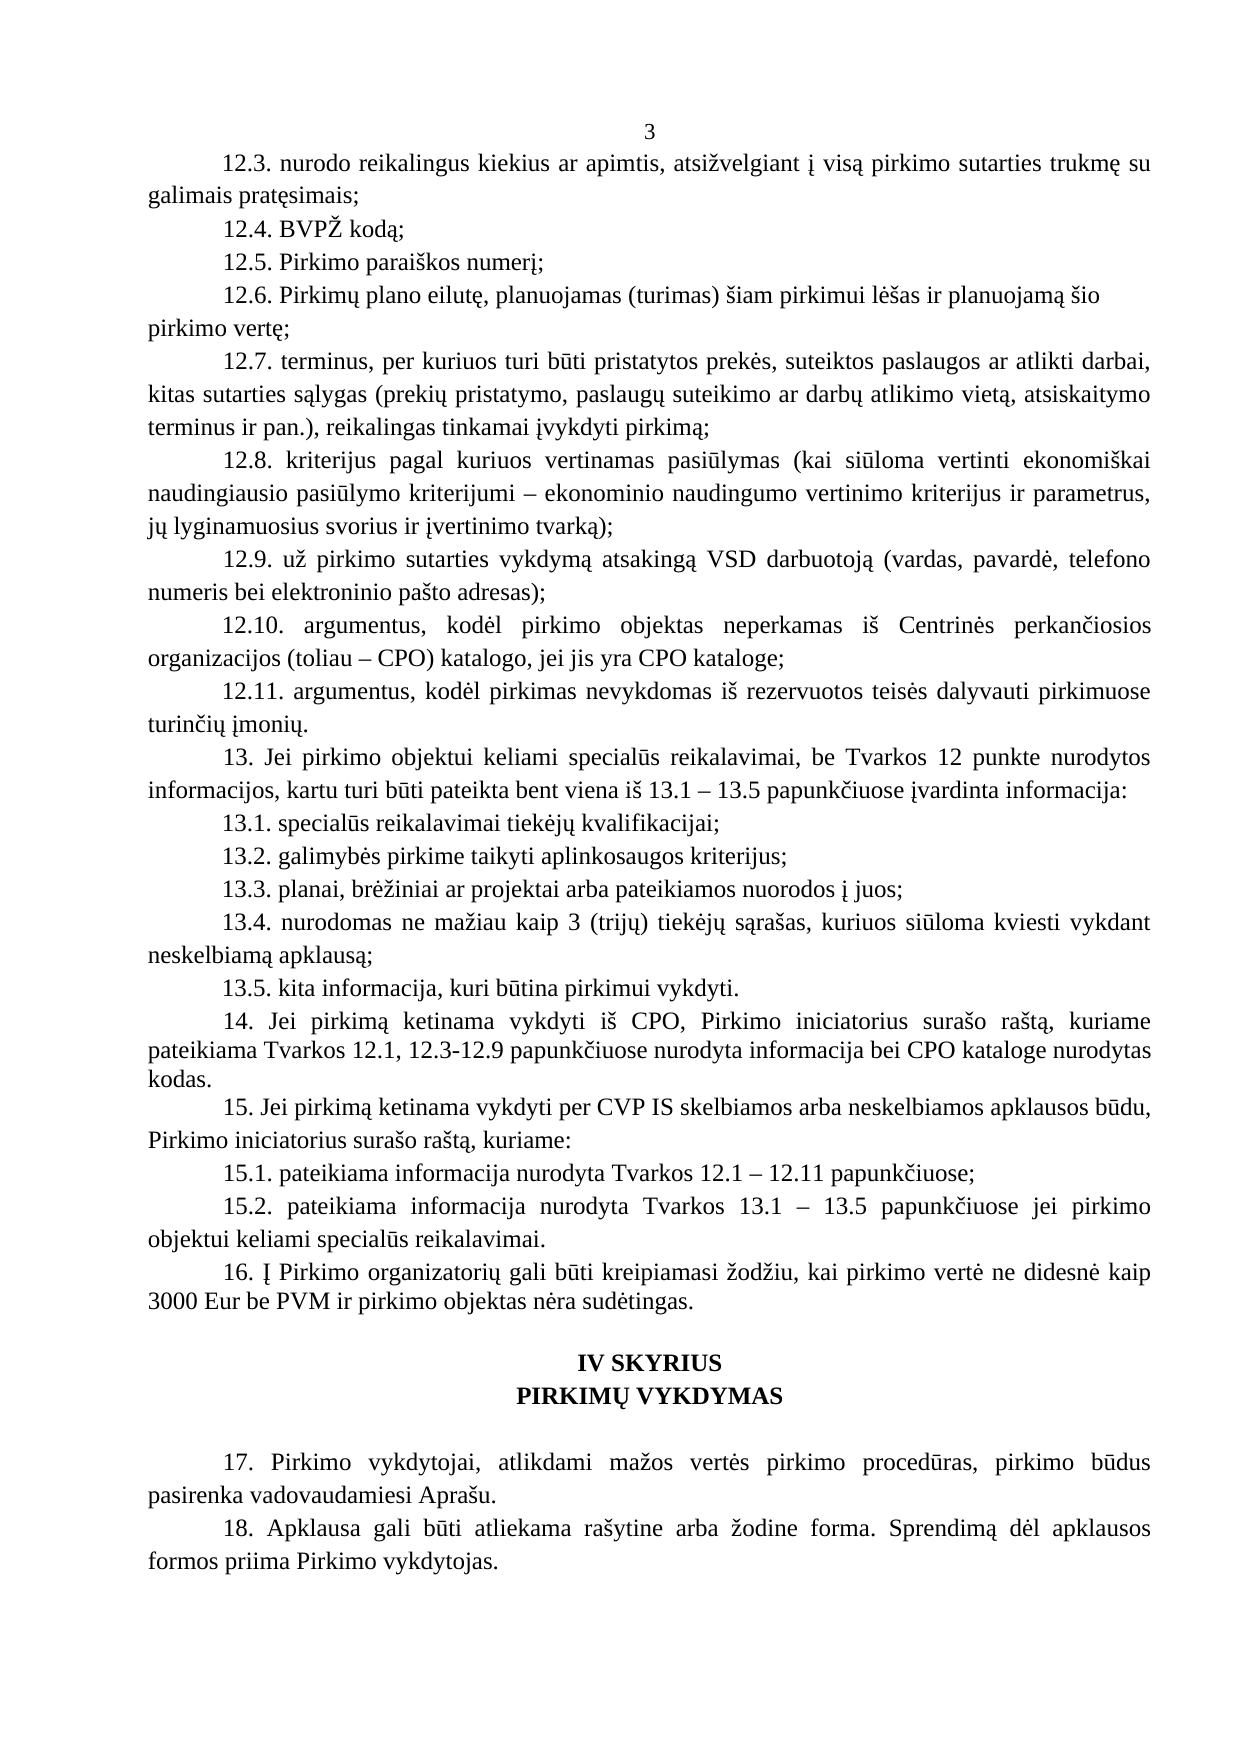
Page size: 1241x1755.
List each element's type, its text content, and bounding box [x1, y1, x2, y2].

text IV SKYRIUS [148, 1348, 1152, 1377]
text 13.2. galimybės pirkime taikyti aplinkosaugos kriterijus; [148, 841, 1152, 870]
text 15.1. pateikiama informacija nurodyta Tvarkos 12.1 – 12.11 papunkčiuose; [148, 1158, 1152, 1187]
text 14. Jei pirkimą ketinama vykdyti iš CPO, Pirkimo iniciatorius surašo raštą, kuriame pateikiama Tvarkos 12.1, 12.3-12.9 papunkčiuose nurodyta informacija bei CPO kataloge nurodytas kodas. [148, 1006, 1152, 1092]
text 18. Apklausa gali būti atliekama rašytine arba žodine forma. Sprendimą dėl apklausos formos priima Pirkimo vykdytojas. [148, 1513, 1152, 1575]
text 13.5. kita informacija, kuri būtina pirkimui vykdyti. [148, 973, 1152, 1002]
text 13.3. planai, brėžiniai ar projektai arba pateikiamos nuorodos į juos; [148, 874, 1152, 903]
text 13. Jei pirkimo objektui keliami specialūs reikalavimai, be Tvarkos 12 punkte nurodytos informacijos, kartu turi būti pateikta bent viena iš 13.1 – 13.5 papunkčiuose įvardinta informacija: [148, 742, 1152, 804]
text 12.3. nurodo reikalingus kiekius ar apimtis, atsižvelgiant į visą pirkimo sutarties trukmę su galimais pratęsimais; [148, 148, 1152, 209]
text PIRKIMŲ VYKDYMAS [148, 1381, 1152, 1410]
text 12.11. argumentus, kodėl pirkimas nevykdomas iš rezervuotos teisės dalyvauti pirkimuose turinčių įmonių. [148, 676, 1152, 738]
text 17. Pirkimo vykdytojai, atlikdami mažos vertės pirkimo procedūras, pirkimo būdus pasirenka vadovaudamiesi Aprašu. [148, 1447, 1152, 1509]
text 12.8. kriterijus pagal kuriuos vertinamas pasiūlymas (kai siūloma vertinti ekonomiškai naudingiausio pasiūlymo kriterijumi – ekonominio naudingumo vertinimo kriterijus ir parametrus, jų lyginamuosius svorius ir įvertinimo tvarką); [148, 445, 1152, 539]
text 13.1. specialūs reikalavimai tiekėjų kvalifikacijai; [148, 808, 1152, 837]
text 12.5. Pirkimo paraiškos numerį; [148, 247, 1152, 275]
text 12.9. už pirkimo sutarties vykdymą atsakingą VSD darbuotoją (vardas, pavardė, telefono numeris bei elektroninio pašto adresas); [148, 544, 1152, 606]
text 12.4. BVPŽ kodą; [148, 214, 1152, 242]
text 16. Į Pirkimo organizatorių gali būti kreipiamasi žodžiu, kai pirkimo vertė ne didesnė kaip 3000 Eur be PVM ir pirkimo objektas nėra sudėtingas. [148, 1257, 1152, 1315]
text 12.6. Pirkimų plano eilutę, planuojamas (turimas) šiam pirkimui lėšas ir planuojamą šio pirkimo vertę; [148, 280, 1152, 341]
text 12.7. terminus, per kuriuos turi būti pristatytos prekės, suteiktos paslaugos ar atlikti darbai, kitas sutarties sąlygas (prekių pristatymo, paslaugų suteikimo ar darbų atlikimo vietą, atsiskaitymo terminus ir pan.), reikalingas tinkamai įvykdyti pirkimą; [148, 346, 1152, 441]
text 15. Jei pirkimą ketinama vykdyti per CVP IS skelbiamos arba neskelbiamos apklausos būdu, Pirkimo iniciatorius surašo raštą, kuriame: [148, 1092, 1152, 1154]
text 13.4. nurodomas ne mažiau kaip 3 (trijų) tiekėjų sąrašas, kuriuos siūloma kviesti vykdant neskelbiamą apklausą; [148, 907, 1152, 969]
text 15.2. pateikiama informacija nurodyta Tvarkos 13.1 – 13.5 papunkčiuose jei pirkimo objektui keliami specialūs reikalavimai. [148, 1191, 1152, 1253]
text 12.10. argumentus, kodėl pirkimo objektas neperkamas iš Centrinės perkančiosios organizacijos (toliau – CPO) katalogo, jei jis yra CPO kataloge; [148, 610, 1152, 672]
